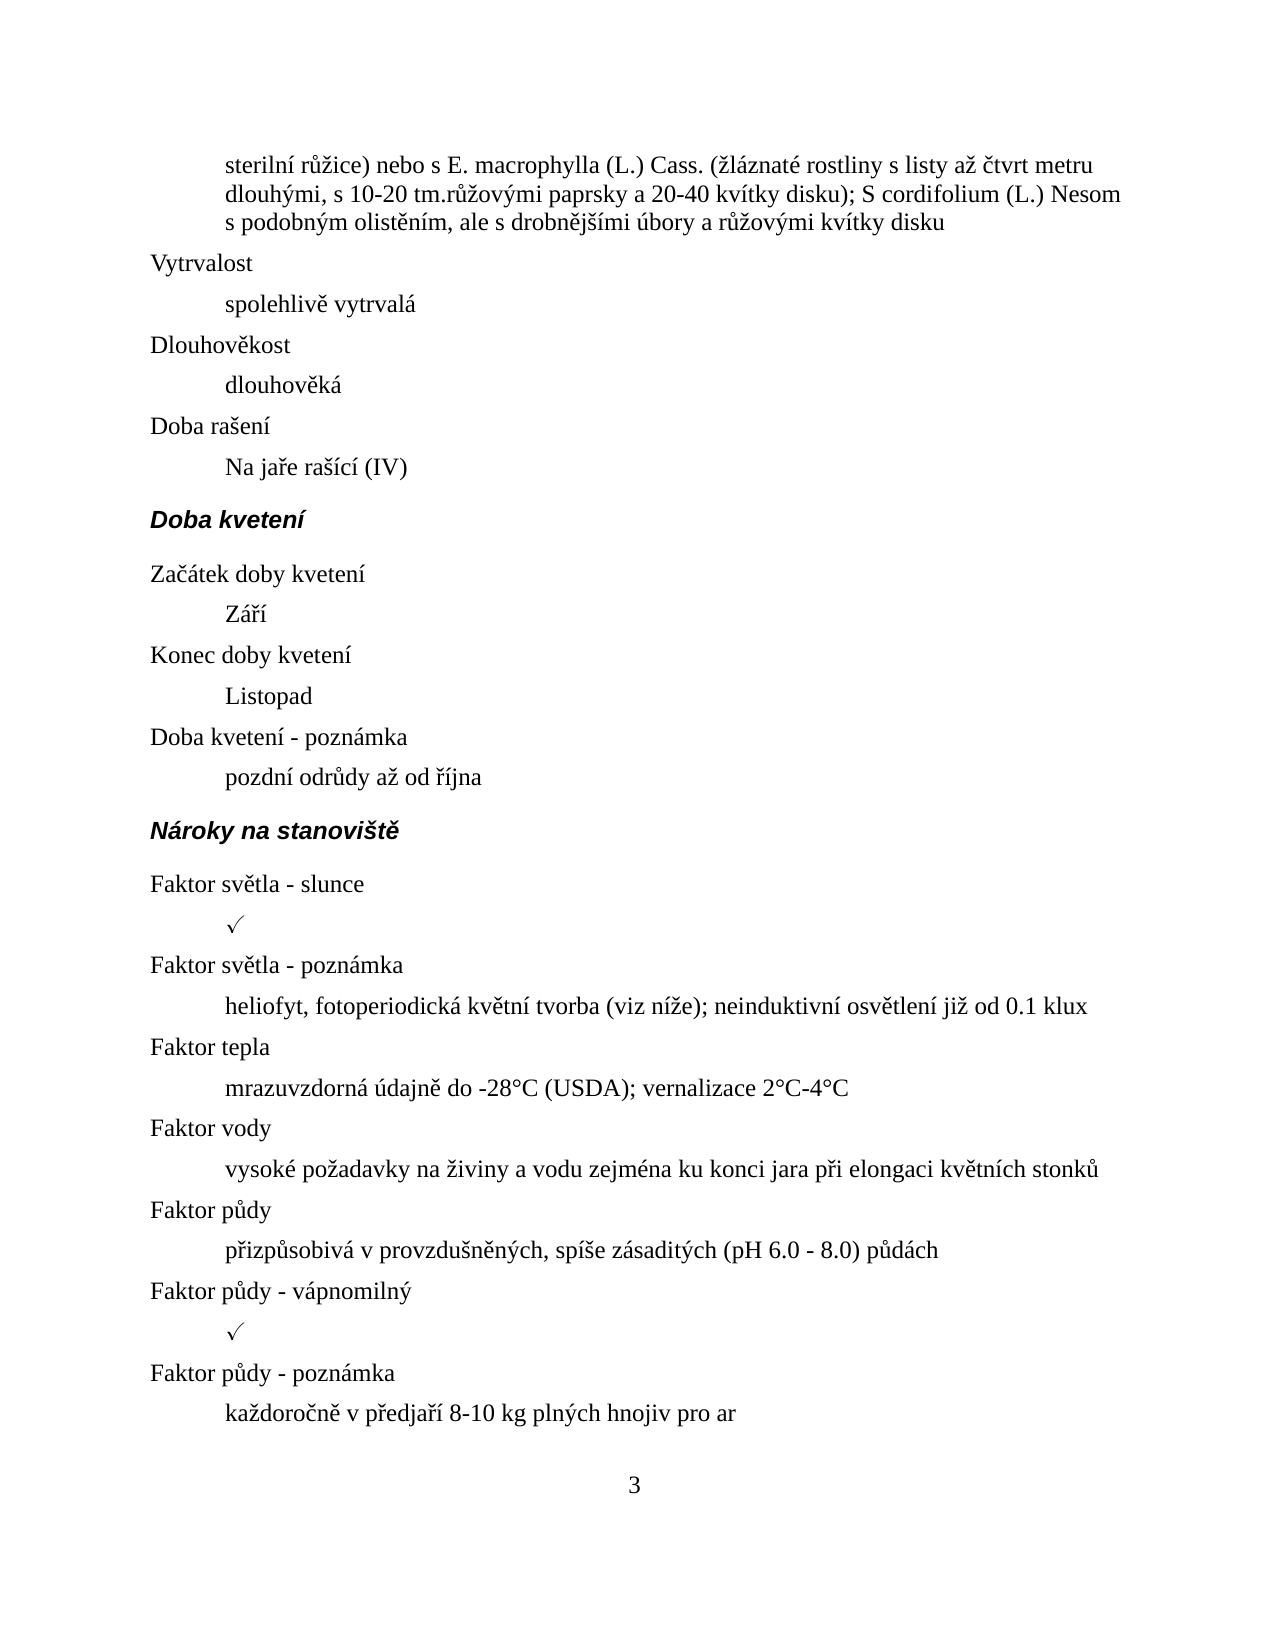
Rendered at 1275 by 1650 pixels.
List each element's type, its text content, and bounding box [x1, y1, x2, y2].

text přizpůsobivá v provzdušněných, spíše zásaditých (pH 6.0 - 8.0) půdách [225, 1236, 1125, 1264]
subtitle Doba kvetení [150, 506, 1125, 534]
text Dlouhověkost [150, 330, 1125, 358]
text každoročně v předjaří 8-10 kg plných hnojiv pro ar [225, 1398, 1125, 1427]
text pozdní odrůdy až od října [225, 762, 1125, 791]
text Faktor světla - poznámka [150, 951, 1125, 979]
text Konec doby kvetení [150, 640, 1125, 669]
text Faktor světla - slunce [150, 869, 1125, 898]
text sterilní růžice) nebo s E. macrophylla (L.) Cass. (žláznaté rostliny s listy až čtvrt metru dlouhými, s 10-20 tm.růžovými paprsky a 20-40 kvítky disku); S cordifolium (L.) Nesom s podobným olistěním, ale s drobnějšími úbory a růžovými kvítky disku [225, 150, 1125, 236]
text Faktor půdy - poznámka [150, 1358, 1125, 1387]
text Faktor půdy [150, 1195, 1125, 1224]
text mrazuvzdorná údajně do -28°C (USDA); vernalizace 2°C-4°C [225, 1073, 1125, 1101]
text Faktor tepla [150, 1032, 1125, 1061]
text dlouhověká [225, 370, 1125, 399]
text ✓ [225, 1317, 1125, 1346]
text ✓ [225, 910, 1125, 938]
text Září [225, 599, 1125, 628]
text Na jaře rašící (IV) [225, 452, 1125, 481]
text Začátek doby kvetení [150, 559, 1125, 587]
text spolehlivě vytrvalá [225, 289, 1125, 318]
text vysoké požadavky na živiny a vodu zejména ku konci jara při elongaci květních stonků [225, 1154, 1125, 1183]
text Faktor půdy - vápnomilný [150, 1276, 1125, 1305]
text Faktor vody [150, 1113, 1125, 1142]
text heliofyt, fotoperiodická květní tvorba (viz níže); neinduktivní osvětlení již od 0.1 klux [225, 991, 1125, 1020]
text Vytrvalost [150, 248, 1125, 277]
text Doba rašení [150, 411, 1125, 440]
text Listopad [225, 681, 1125, 709]
text Doba kvetení - poznámka [150, 722, 1125, 750]
subtitle Nároky na stanoviště [150, 816, 1125, 844]
